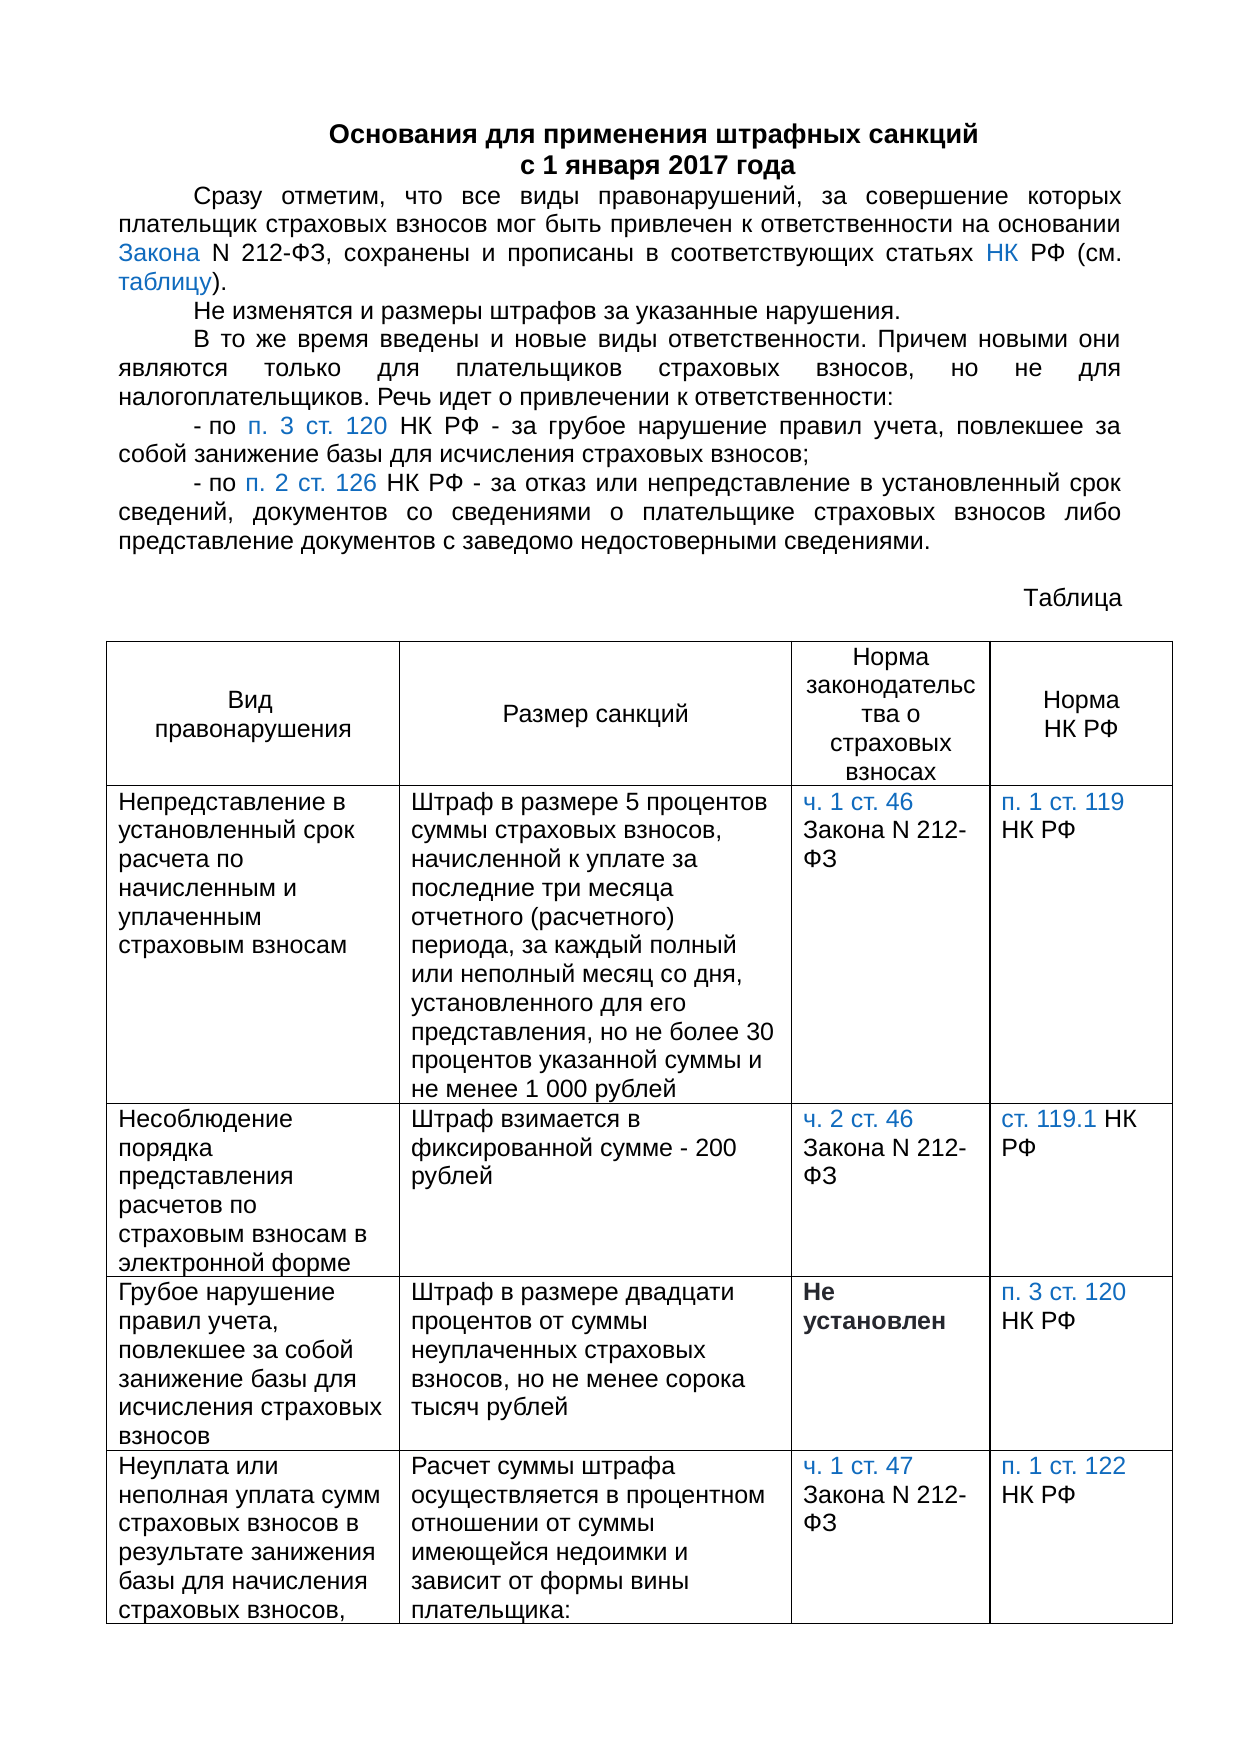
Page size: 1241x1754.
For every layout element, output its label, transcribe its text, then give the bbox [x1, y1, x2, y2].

table_cell Грубое нарушение правил учета, повлекшее за собой занижение базы для исчисления страховых взносов [107, 1277, 399, 1450]
table_header Норма НК РФ [991, 642, 1172, 785]
text - по п. 2 ст. 126 НК РФ - за отказ или непредставление в установленный срок сведений, документов со сведениями о плательщике страховых взносов либо представление документов с заведомо недостоверными сведениями. [118, 468, 1122, 554]
table_cell Штраф в размере двадцати процентов от суммы неуплаченных страховых взносов, но не менее сорока тысяч рублей [400, 1277, 791, 1450]
table_cell Штраф взимается в фиксированной сумме - 200 рублей [400, 1104, 791, 1276]
table_cell п. 3 ст. 120 НК РФ [991, 1277, 1172, 1450]
table_cell п. 1 ст. 122 НК РФ [991, 1451, 1172, 1623]
table_cell п. 1 ст. 119 НК РФ [991, 786, 1172, 1103]
table_cell Несоблюдение порядка представления расчетов по страховым взносам в электронной форме [107, 1104, 399, 1276]
text Сразу отметим, что все виды правонарушений, за совершение которых плательщик страховых взносов мог быть привлечен к ответственности на основании Закона N 212-ФЗ, сохранены и прописаны в соответствующих статьях НК РФ (см. таблицу). [118, 181, 1122, 296]
table_cell Штраф в размере 5 процентов суммы страховых взносов, начисленной к уплате за последние три месяца отчетного (расчетного) периода, за каждый полный или неполный месяц со дня, установленного для его представления, но не более 30 процентов указанной суммы и не менее 1 000 рублей [400, 786, 791, 1103]
text Таблица [118, 583, 1122, 612]
table_cell Расчет суммы штрафа осуществляется в процентном отношении от суммы имеющейся недоимки и зависит от формы вины плательщика: [400, 1451, 791, 1623]
table_cell ст. 119.1 НК РФ [991, 1104, 1172, 1276]
table_cell ч. 1 ст. 46 Закона N 212-ФЗ [792, 786, 989, 1103]
table_cell Неуплата или неполная уплата сумм страховых взносов в результате занижения базы для начисления страховых взносов, [107, 1451, 399, 1623]
text с 1 января 2017 года [118, 149, 1122, 181]
table_header Размер санкций [400, 642, 791, 785]
text В то же время введены и новые виды ответственности. Причем новыми они являются только для плательщиков страховых взносов, но не для налогоплательщиков. Речь идет о привлечении к ответственности: [118, 324, 1122, 411]
table_header Вид правонарушения [107, 642, 399, 785]
text Основания для применения штрафных санкций [118, 118, 1122, 149]
table_cell ч. 2 ст. 46 Закона N 212-ФЗ [792, 1104, 989, 1276]
text Не изменятся и размеры штрафов за указанные нарушения. [118, 296, 1122, 324]
table_cell Непредставление в установленный срок расчета по начисленным и уплаченным страховым взносам [107, 786, 399, 1103]
table_cell Не установлен [792, 1277, 989, 1450]
text - по п. 3 ст. 120 НК РФ - за грубое нарушение правил учета, повлекшее за собой занижение базы для исчисления страховых взносов; [118, 411, 1122, 468]
table_header Норма законодательства о страховых взносах [792, 642, 989, 785]
table_cell ч. 1 ст. 47 Закона N 212-ФЗ [792, 1451, 989, 1623]
